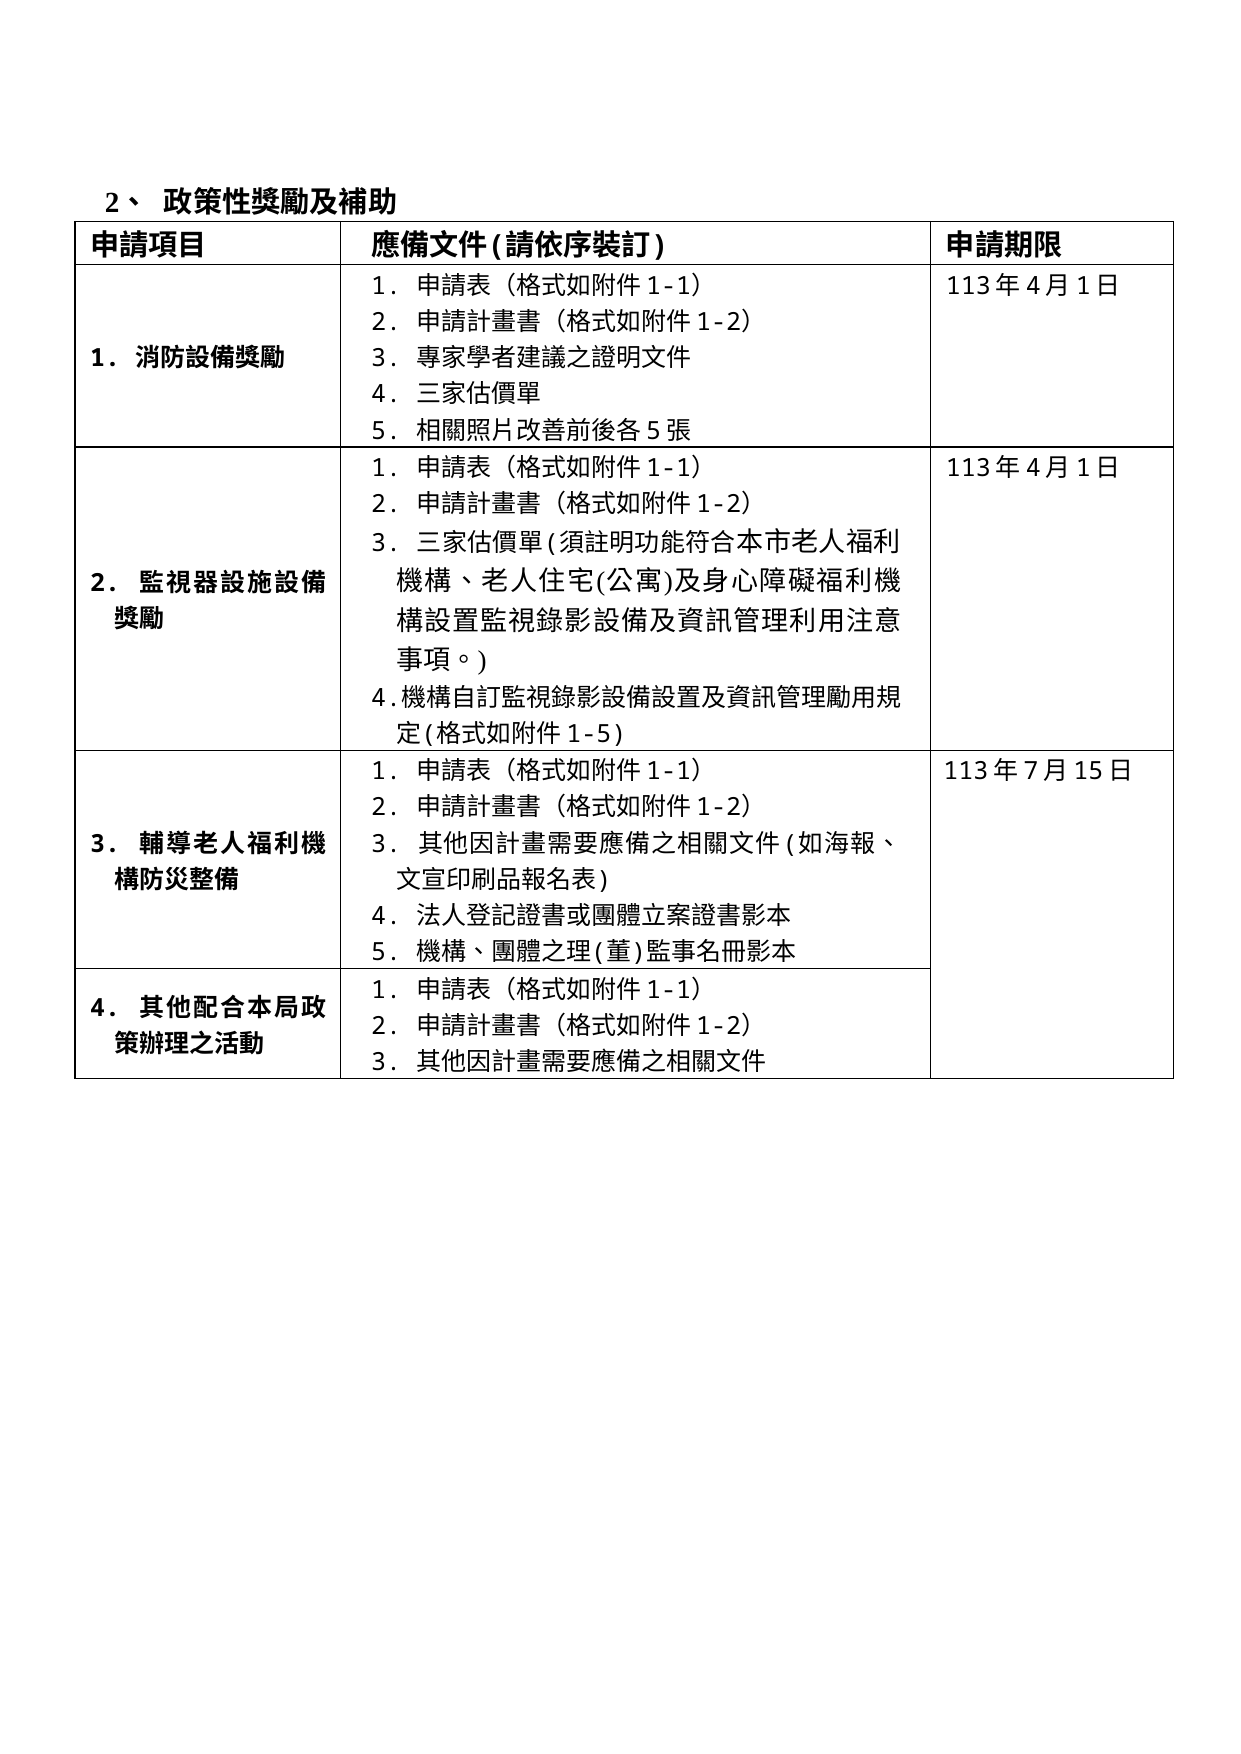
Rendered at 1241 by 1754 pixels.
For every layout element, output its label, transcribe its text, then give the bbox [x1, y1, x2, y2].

subtitle 政策性獎勵及補助 [104, 158, 1165, 221]
table_header 應備文件(請依序裝訂) [341, 222, 930, 264]
table_cell 3. 輔導老人福利機構防災整備 [76, 751, 340, 968]
table_cell 1. 申請表（格式如附件1-1） 2. 申請計畫書（格式如附件1-2） 3. 其他因計畫需要應備之相關文件 [341, 969, 930, 1078]
table_cell 113年7月15日 [931, 751, 1173, 1078]
table_cell 1. 申請表（格式如附件1-1） 2. 申請計畫書（格式如附件1-2） 3. 其他因計畫需要應備之相關文件(如海報、文宣印刷品報名表) 4. 法人登記證書或團體立案證書影本 5. 機構、團體之理(董)監事名冊影本 [341, 751, 930, 968]
table_cell 2. 監視器設施設備獎勵 [76, 448, 340, 749]
table_cell 1. 消防設備獎勵 [76, 265, 340, 446]
table_header 申請期限 [931, 222, 1173, 264]
table_header 申請項目 [76, 222, 340, 264]
table_cell 113年4月1日 [931, 265, 1173, 446]
table_cell 4. 其他配合本局政策辦理之活動 [76, 969, 340, 1078]
table_cell 1. 申請表（格式如附件1-1） 2. 申請計畫書（格式如附件1-2） 3. 專家學者建議之證明文件 4. 三家估價單 5. 相關照片改善前後各5張 [341, 265, 930, 446]
table_cell 113年4月1日 [931, 448, 1173, 749]
table_cell 1. 申請表（格式如附件1-1） 2. 申請計畫書（格式如附件1-2） 3. 三家估價單(須註明功能符合本市老人福利機構、老人住宅(公寓)及身心障礙福利機構設置監視錄影設備及資訊管理利用注意事項。) 4.機構自訂監視錄影設備設置及資訊管理勵用規定(格式如附件1-5) [341, 448, 930, 749]
